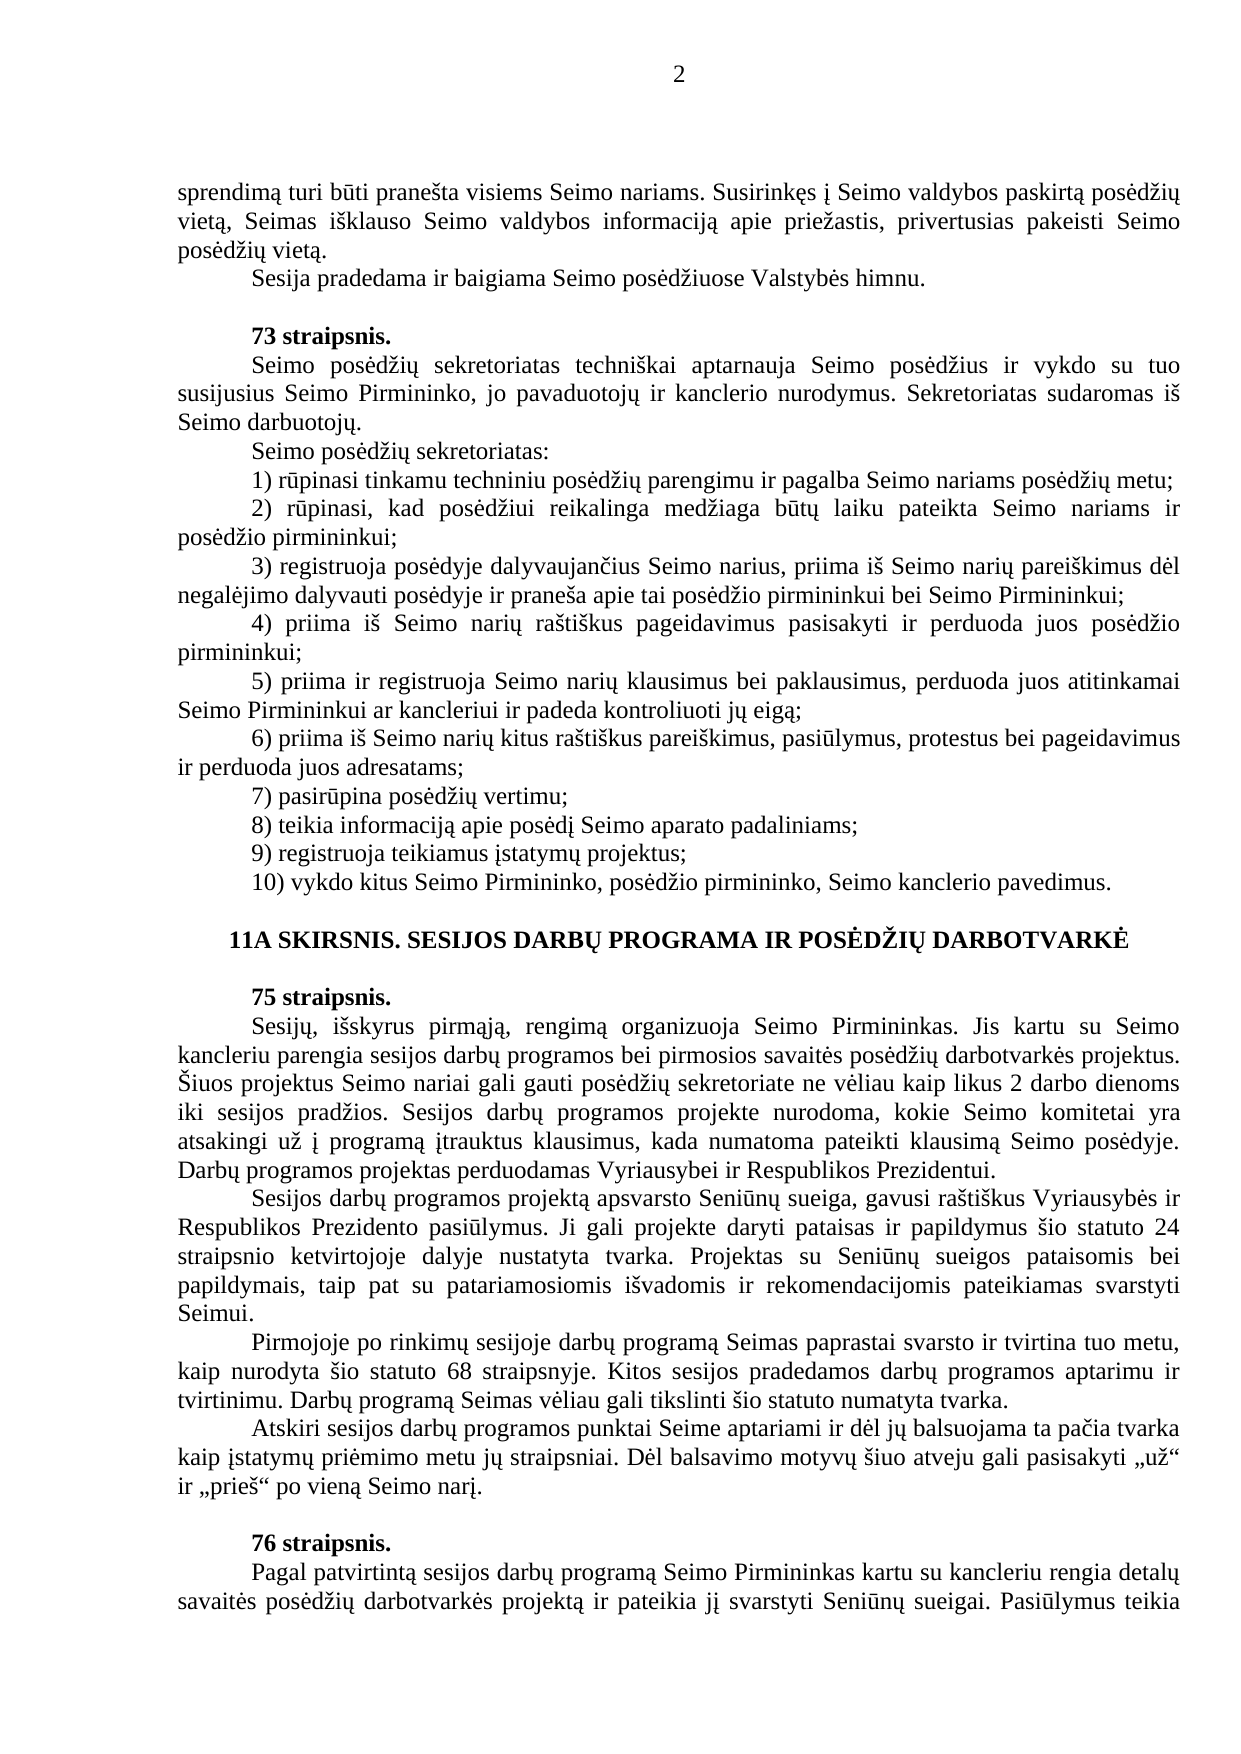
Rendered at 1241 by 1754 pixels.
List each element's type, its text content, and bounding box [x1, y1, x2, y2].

text 5) priima ir registruoja Seimo narių klausimus bei paklausimus, perduoda juos atitinkamai Seimo Pirmininkui ar kancleriui ir padeda kontroliuoti jų eigą; [177, 666, 1181, 723]
text 73 straipsnis. [177, 321, 1181, 350]
text Pagal patvirtintą sesijos darbų programą Seimo Pirmininkas kartu su kancleriu rengia detalų savaitės posėdžių darbotvarkės projektą ir pateikia jį svarstyti Seniūnų sueigai. Pasiūlymus teikia [177, 1557, 1181, 1615]
text Seimo posėdžių sekretoriatas: [177, 436, 1181, 465]
text 4) priima iš Seimo narių raštiškus pageidavimus pasisakyti ir perduoda juos posėdžio pirmininkui; [177, 608, 1181, 666]
text 1) rūpinasi tinkamu techniniu posėdžių parengimu ir pagalba Seimo nariams posėdžių metu; [177, 465, 1181, 493]
text 10) vykdo kitus Seimo Pirmininko, posėdžio pirmininko, Seimo kanclerio pavedimus. [177, 867, 1181, 896]
text Sesija pradedama ir baigiama Seimo posėdžiuose Valstybės himnu. [177, 263, 1181, 292]
text Pirmojoje po rinkimų sesijoje darbų programą Seimas paprastai svarsto ir tvirtina tuo metu, kaip nurodyta šio statuto 68 straipsnyje. Kitos sesijos pradedamos darbų programos aptarimu ir tvirtinimu. Darbų programą Seimas vėliau gali tikslinti šio statuto numatyta tvarka. [177, 1327, 1181, 1413]
text Atskiri sesijos darbų programos punktai Seime aptariami ir dėl jų balsuojama ta pačia tvarka kaip įstatymų priėmimo metu jų straipsniai. Dėl balsavimo motyvų šiuo atveju gali pasisakyti „už“ ir „prieš“ po vieną Seimo narį. [177, 1413, 1181, 1500]
text 8) teikia informaciją apie posėdį Seimo aparato padaliniams; [177, 810, 1181, 838]
text 75 straipsnis. [177, 982, 1181, 1011]
text sprendimą turi būti pranešta visiems Seimo nariams. Susirinkęs į Seimo valdybos paskirtą posėdžių vietą, Seimas išklauso Seimo valdybos informaciją apie priežastis, privertusias pakeisti Seimo posėdžių vietą. [177, 177, 1181, 263]
text 9) registruoja teikiamus įstatymų projektus; [177, 838, 1181, 867]
text 11a skirsnis. Sesijos darbų programa ir posėdžių darbotvarkė [177, 925, 1181, 953]
text 3) registruoja posėdyje dalyvaujančius Seimo narius, priima iš Seimo narių pareiškimus dėl negalėjimo dalyvauti posėdyje ir praneša apie tai posėdžio pirmininkui bei Seimo Pirmininkui; [177, 551, 1181, 608]
text 7) pasirūpina posėdžių vertimu; [177, 781, 1181, 810]
text 6) priima iš Seimo narių kitus raštiškus pareiškimus, pasiūlymus, protestus bei pageidavimus ir perduoda juos adresatams; [177, 723, 1181, 781]
text 2) rūpinasi, kad posėdžiui reikalinga medžiaga būtų laiku pateikta Seimo nariams ir posėdžio pirmininkui; [177, 493, 1181, 551]
text Seimo posėdžių sekretoriatas techniškai aptarnauja Seimo posėdžius ir vykdo su tuo susijusius Seimo Pirmininko, jo pavaduotojų ir kanclerio nurodymus. Sekretoriatas sudaromas iš Seimo darbuotojų. [177, 350, 1181, 436]
text Sesijų, išskyrus pirmąją, rengimą organizuoja Seimo Pirmininkas. Jis kartu su Seimo kancleriu parengia sesijos darbų programos bei pirmosios savaitės posėdžių darbotvarkės projektus. Šiuos projektus Seimo nariai gali gauti posėdžių sekretoriate ne vėliau kaip likus 2 darbo dienoms iki sesijos pradžios. Sesijos darbų programos projekte nurodoma, kokie Seimo komitetai yra atsakingi už į programą įtrauktus klausimus, kada numatoma pateikti klausimą Seimo posėdyje. Darbų programos projektas perduodamas Vyriausybei ir Respublikos Prezidentui. [177, 1011, 1181, 1183]
text Sesijos darbų programos projektą apsvarsto Seniūnų sueiga, gavusi raštiškus Vyriausybės ir Respublikos Prezidento pasiūlymus. Ji gali projekte daryti pataisas ir papildymus šio statuto 24 straipsnio ketvirtojoje dalyje nustatyta tvarka. Projektas su Seniūnų sueigos pataisomis bei papildymais, taip pat su patariamosiomis išvadomis ir rekomendacijomis pateikiamas svarstyti Seimui. [177, 1183, 1181, 1327]
text 76 straipsnis. [177, 1528, 1181, 1557]
